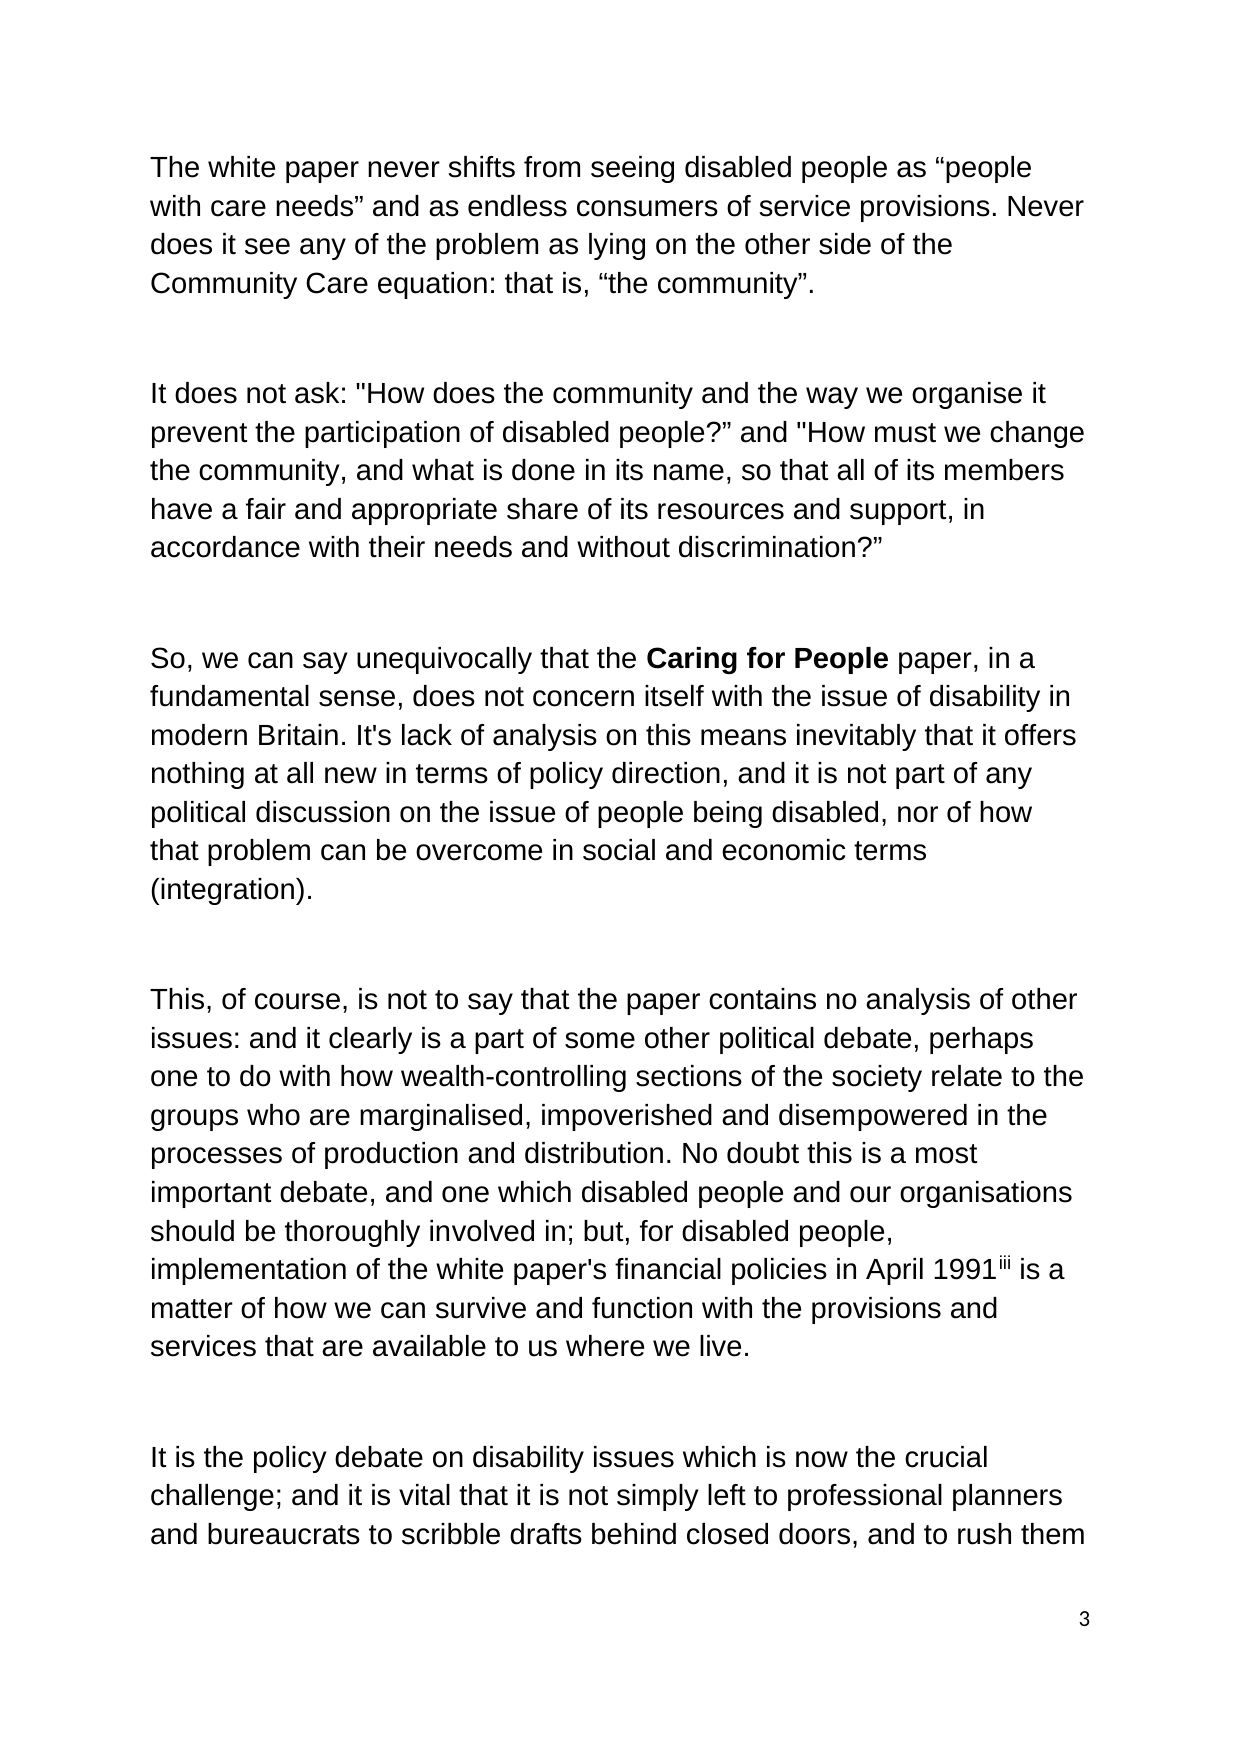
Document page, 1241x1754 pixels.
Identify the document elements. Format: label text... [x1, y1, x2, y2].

text It is the policy debate on disability issues which is now the crucial challenge; and it is vital that it is not simply left to professional planners and bureaucrats to scribble drafts behind closed doors, and to rush them [150, 1439, 1090, 1550]
text This, of course, is not to say that the paper contains no analysis of other issues: and it clearly is a part of some other political debate, perhaps one to do with how wealth-controlling sections of the society relate to the groups who are marginalised, impoverished and disem­powered in the processes of production and distribution. No doubt this is a most important debate, and one which disabled people and our organisations should be thoroughly in­volved in; but, for disabled people, implementation of the white paper's financial policies in April 1991 is a matter of how we can survive and function with the provisions and services that are available to us where we live. [150, 982, 1090, 1363]
text So, we can say unequivocally that the Caring for People paper, in a fundamental sense, does not concern itself with the issue of disability in modern Britain. It's lack of analysis on this means inevitably that it offers nothing at all new in terms of policy direction, and it is not part of any political discussion on the issue of people being disabled, nor of how that problem can be overcome in social and economic terms (integration). [150, 641, 1090, 905]
text It does not ask: "How does the community and the way we organise it prevent the partici­pation of disabled people?” and "How must we change the community, and what is done in its name, so that all of its members have a fair and appropriate share of its resources and support, in accordance with their needs and without dis­crimination?” [150, 376, 1090, 564]
text The white paper never shifts from seeing disabled people as “people with care needs” and as endless consumers of service provisions. Never does it see any of the problem as lying on the other side of the Community Care equation: that is, “the community”. [150, 150, 1090, 299]
